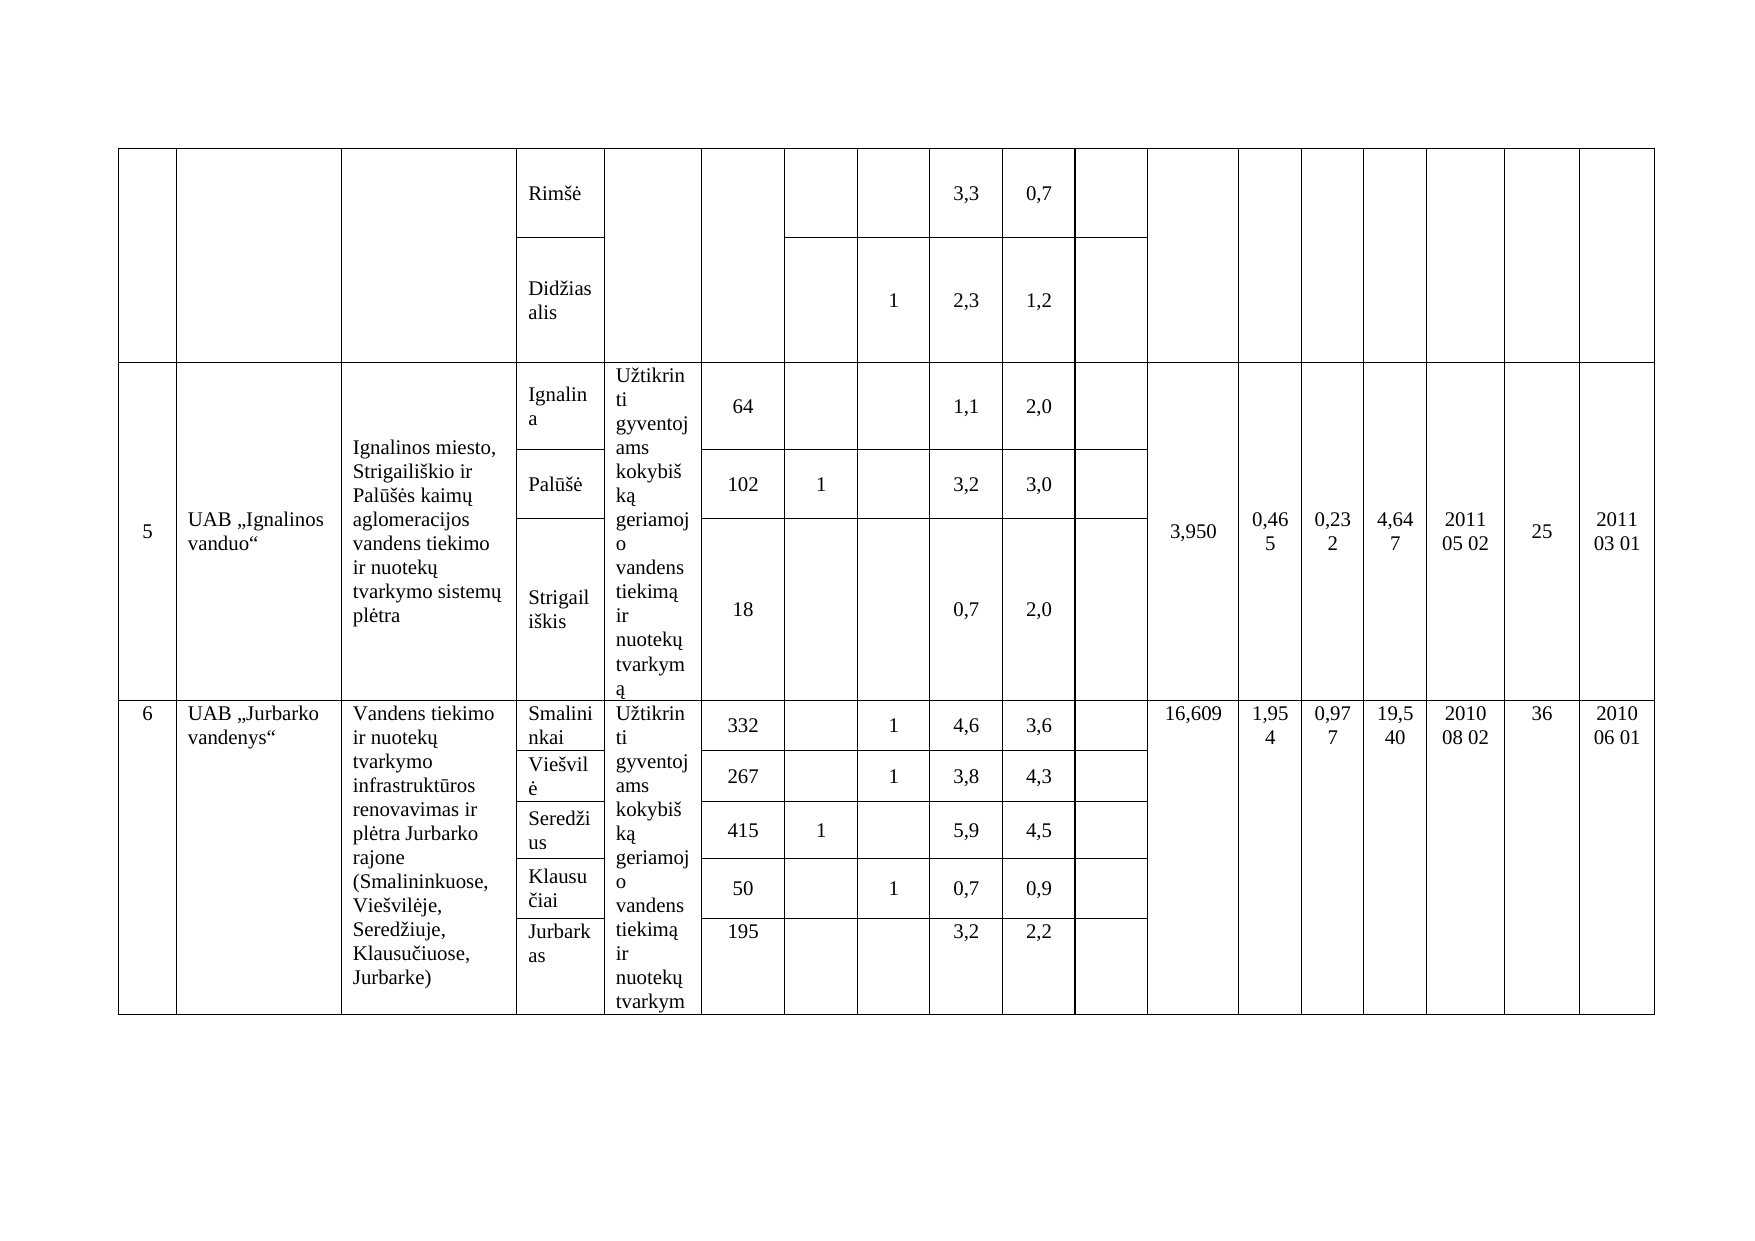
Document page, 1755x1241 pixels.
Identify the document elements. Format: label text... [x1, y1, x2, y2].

table_cell Jurbarkas [517, 919, 604, 1013]
table_cell Rimšė [517, 149, 604, 237]
table_cell Strigailiškis [517, 519, 604, 699]
table_cell [1148, 149, 1238, 362]
table_cell 1 [858, 859, 929, 918]
table_cell [1076, 751, 1147, 801]
table_cell Užtikrinti gyventojams kokybišką geriamojo vandens tiekimą ir nuotekų tvarkymą [605, 363, 701, 699]
table_cell 0,7 [1003, 149, 1074, 237]
table_cell 2,0 [1003, 363, 1074, 449]
table_cell [785, 519, 857, 699]
table_cell 0,977 [1302, 701, 1363, 1013]
table_cell Ignalina [517, 363, 604, 449]
table_cell Ignalinos miesto, Strigailiškio ir Palūšės kaimų aglomeracijos vandens tiekimo ir nuotekų tvarkymo sistemų plėtra [342, 363, 516, 699]
table_cell 19,540 [1364, 701, 1426, 1013]
table_cell Vandens tiekimo ir nuotekų tvarkymo infrastruktūros renovavimas ir plėtra Jurbarko rajone (Smalininkuose, Viešvilėje, Seredžiuje, Klausučiuose, Jurbarke) [342, 701, 516, 1013]
table_cell [1076, 701, 1147, 749]
table_cell 36 [1505, 701, 1579, 1013]
table_cell 2,2 [1003, 919, 1074, 1013]
table_cell [785, 701, 857, 749]
table_cell Seredžius [517, 802, 604, 857]
table_cell 1,1 [930, 363, 1002, 449]
table_cell UAB „Jurbarko vandenys“ [177, 701, 341, 1013]
table_cell Viešvilė [517, 751, 604, 801]
table_cell 102 [702, 450, 784, 518]
table_cell 2,3 [930, 238, 1002, 362]
table_cell [1364, 149, 1426, 362]
table_cell [785, 238, 857, 362]
table_cell 1 [858, 238, 929, 362]
table_cell [858, 802, 929, 857]
table_cell 2,0 [1003, 519, 1074, 699]
table_cell 1,2 [1003, 238, 1074, 362]
table_cell 1 [858, 751, 929, 801]
table_cell [1076, 919, 1147, 1013]
table_cell 0,9 [1003, 859, 1074, 918]
table_cell 2011 03 01 [1580, 363, 1654, 699]
table_cell 1 [785, 450, 857, 518]
table_cell 0,7 [930, 859, 1002, 918]
table_cell [605, 149, 701, 362]
table_cell [119, 149, 176, 362]
table_cell 1 [785, 802, 857, 857]
table_cell [1076, 802, 1147, 857]
table_cell 3,6 [1003, 701, 1074, 749]
table_cell 332 [702, 701, 784, 749]
table_cell 0,7 [930, 519, 1002, 699]
table_cell 2010 08 02 [1427, 701, 1504, 1013]
table_cell 25 [1505, 363, 1579, 699]
table_cell [1505, 149, 1579, 362]
table_cell [1076, 859, 1147, 918]
table_cell 415 [702, 802, 784, 857]
table_cell 0,465 [1239, 363, 1301, 699]
table_cell [702, 149, 784, 362]
table_cell [1076, 238, 1147, 362]
table_cell 0,232 [1302, 363, 1363, 699]
table_cell 1,954 [1239, 701, 1301, 1013]
table_cell [785, 149, 857, 237]
table_cell [785, 859, 857, 918]
table_cell 64 [702, 363, 784, 449]
table_cell 4,6 [930, 701, 1002, 749]
table_cell 3,3 [930, 149, 1002, 237]
table_cell 3,2 [930, 450, 1002, 518]
table_cell 18 [702, 519, 784, 699]
table_cell [858, 363, 929, 449]
table_cell [1302, 149, 1363, 362]
table_cell [858, 919, 929, 1013]
table_cell Didžiasalis [517, 238, 604, 362]
table_cell 50 [702, 859, 784, 918]
table_cell 6 [119, 701, 176, 1013]
table_cell [858, 519, 929, 699]
table_cell [1076, 450, 1147, 518]
table_cell [342, 149, 516, 362]
table_cell Klausučiai [517, 859, 604, 918]
table_cell 5,9 [930, 802, 1002, 857]
table_cell [177, 149, 341, 362]
table_cell [1076, 519, 1147, 699]
table_cell Palūšė [517, 450, 604, 518]
table_cell [785, 363, 857, 449]
table_cell UAB „Ignalinos vanduo“ [177, 363, 341, 699]
table_cell 2010 06 01 [1580, 701, 1654, 1013]
table_cell 4,5 [1003, 802, 1074, 857]
table_cell Smalininkai [517, 701, 604, 749]
table_cell [1076, 363, 1147, 449]
table_cell 3,0 [1003, 450, 1074, 518]
table_cell 16,609 [1148, 701, 1238, 1013]
table_cell 4,647 [1364, 363, 1426, 699]
table_cell 1 [858, 701, 929, 749]
table_cell [1427, 149, 1504, 362]
table_cell 4,3 [1003, 751, 1074, 801]
table_cell [785, 919, 857, 1013]
table_cell [785, 751, 857, 801]
table_cell 3,950 [1148, 363, 1238, 699]
table_cell 3,2 [930, 919, 1002, 1013]
table_cell 267 [702, 751, 784, 801]
table_cell 195 [702, 919, 784, 1013]
table_cell 3,8 [930, 751, 1002, 801]
table_cell [858, 149, 929, 237]
table_cell Užtikrinti gyventojams kokybišką geriamojo vandens tiekimą ir nuotekų tvarkymą [605, 701, 701, 1013]
table_cell [1239, 149, 1301, 362]
table_cell 5 [119, 363, 176, 699]
table_cell [1580, 149, 1654, 362]
table_cell [1076, 149, 1147, 237]
table_cell 2011 05 02 [1427, 363, 1504, 699]
table_cell [858, 450, 929, 518]
